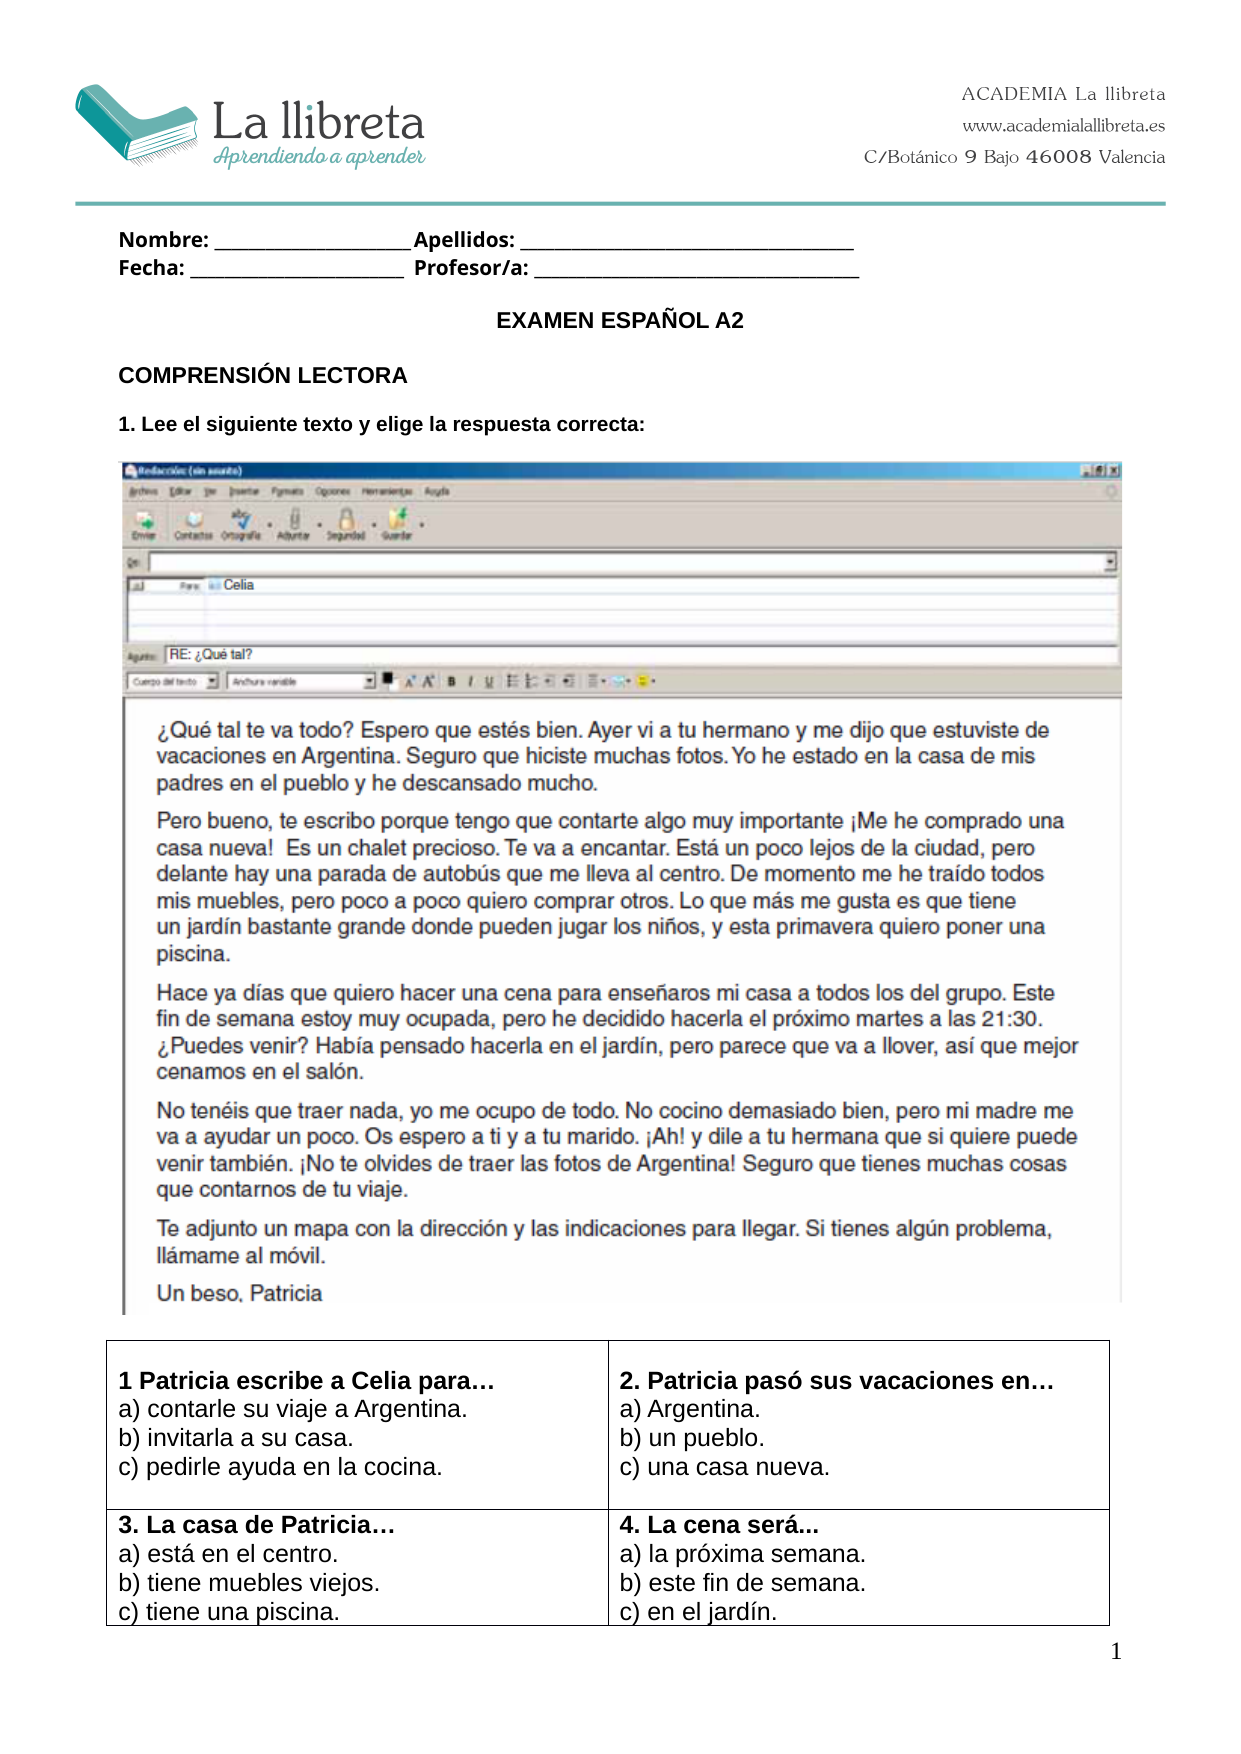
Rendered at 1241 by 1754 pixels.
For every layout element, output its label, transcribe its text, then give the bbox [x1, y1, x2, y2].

table_cell 4. La cena será... a) la próxima semana. b) este fin de semana. c) en el jardín. [609, 1510, 1109, 1625]
text Nombre: _______________________ Apellidos: _______________________________________ [118, 225, 1122, 253]
text COMPRENSIÓN LECTORA [118, 362, 1122, 388]
table_header 1 Patricia escribe a Celia para… a) contarle su viaje a Argentina. b) invitarla a su casa. c) pedirle ayuda en la cocina. [107, 1341, 608, 1509]
table_header 2. Patricia pasó sus vacaciones en… a) Argentina. b) un pueblo. c) una casa nueva. [609, 1341, 1109, 1509]
text 1. Lee el siguiente texto y elige la respuesta correcta: [118, 412, 1122, 436]
text Fecha: _________________________ Profesor/a: ______________________________________ [118, 253, 1122, 282]
text EXAMEN ESPAÑOL A2 [118, 307, 1122, 333]
table_cell 3. La casa de Patricia… a) está en el centro. b) tiene muebles viejos. c) tiene una piscina. [107, 1510, 608, 1625]
